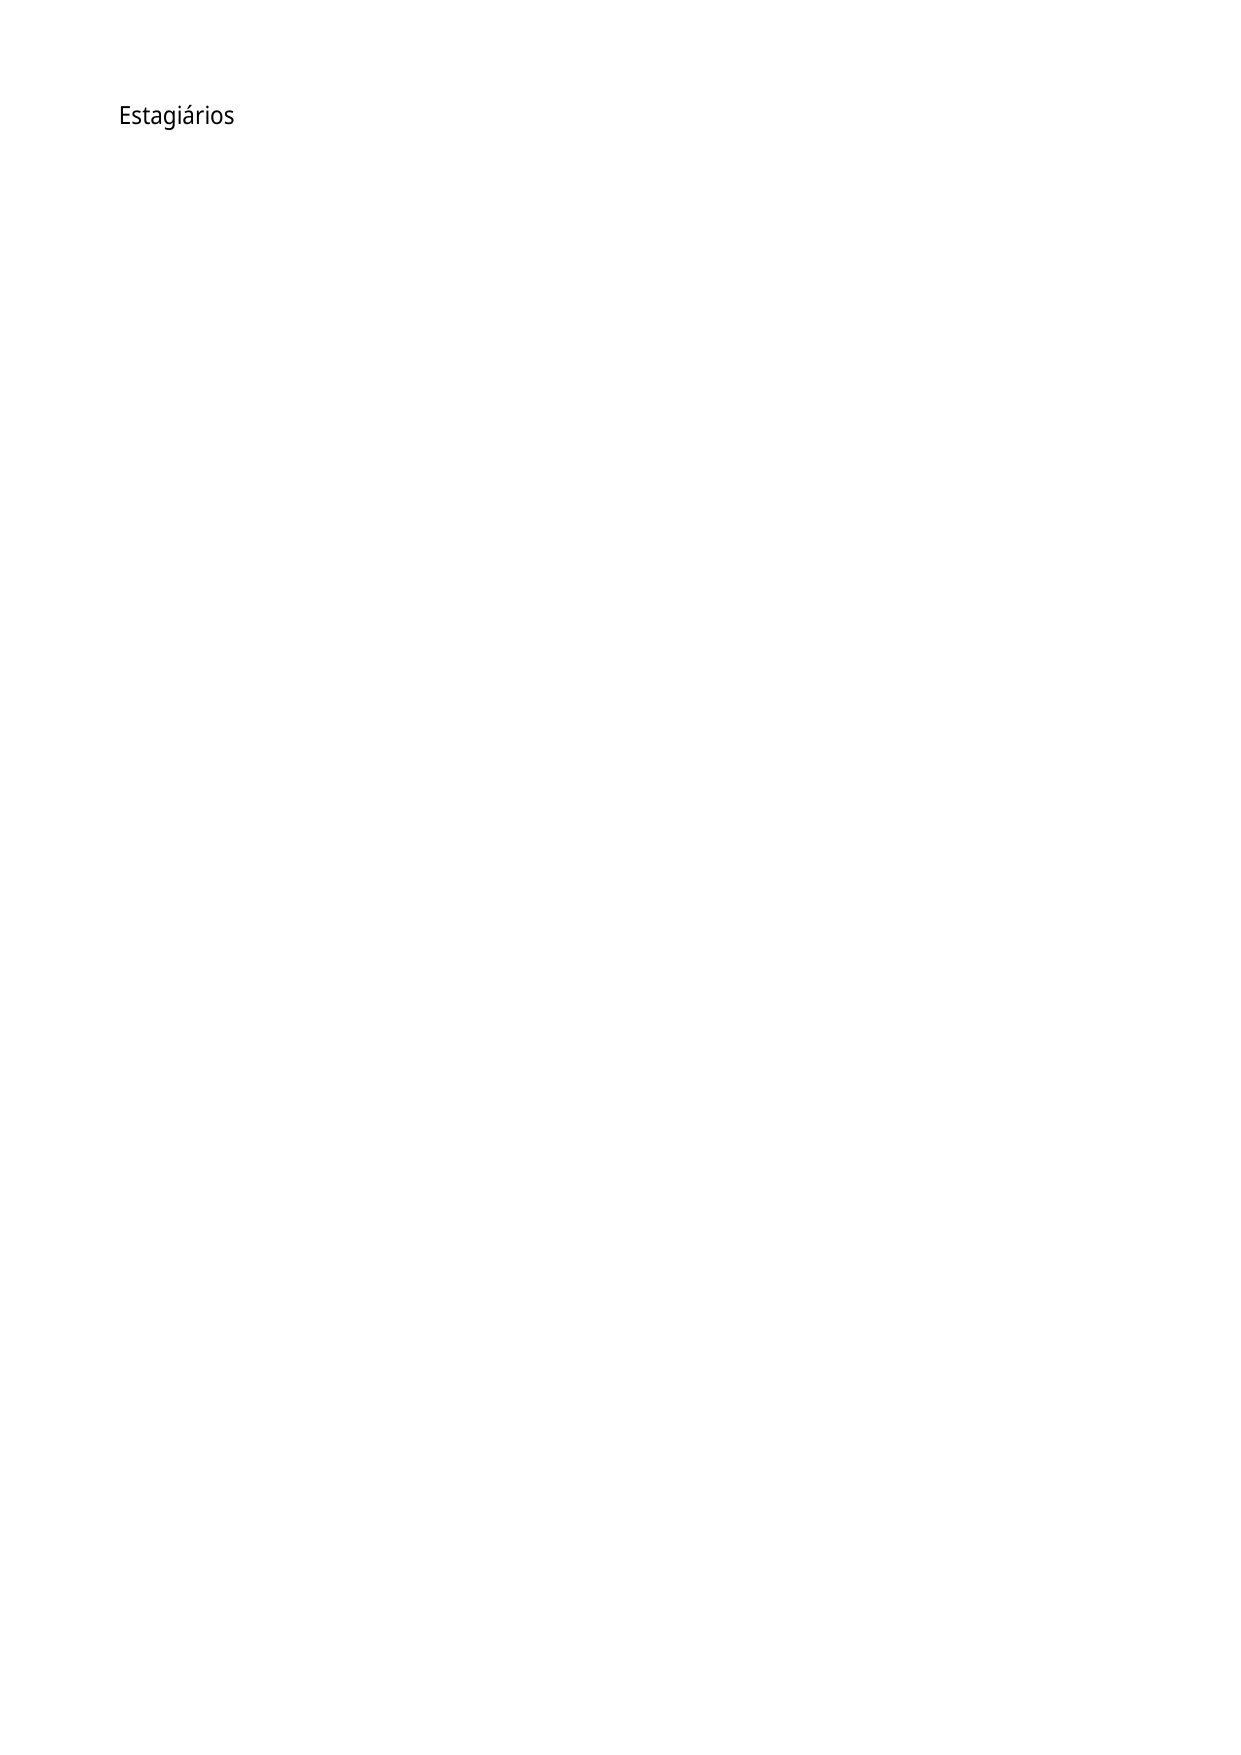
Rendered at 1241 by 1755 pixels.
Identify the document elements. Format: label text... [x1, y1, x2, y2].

text Estagiários [119, 98, 363, 132]
